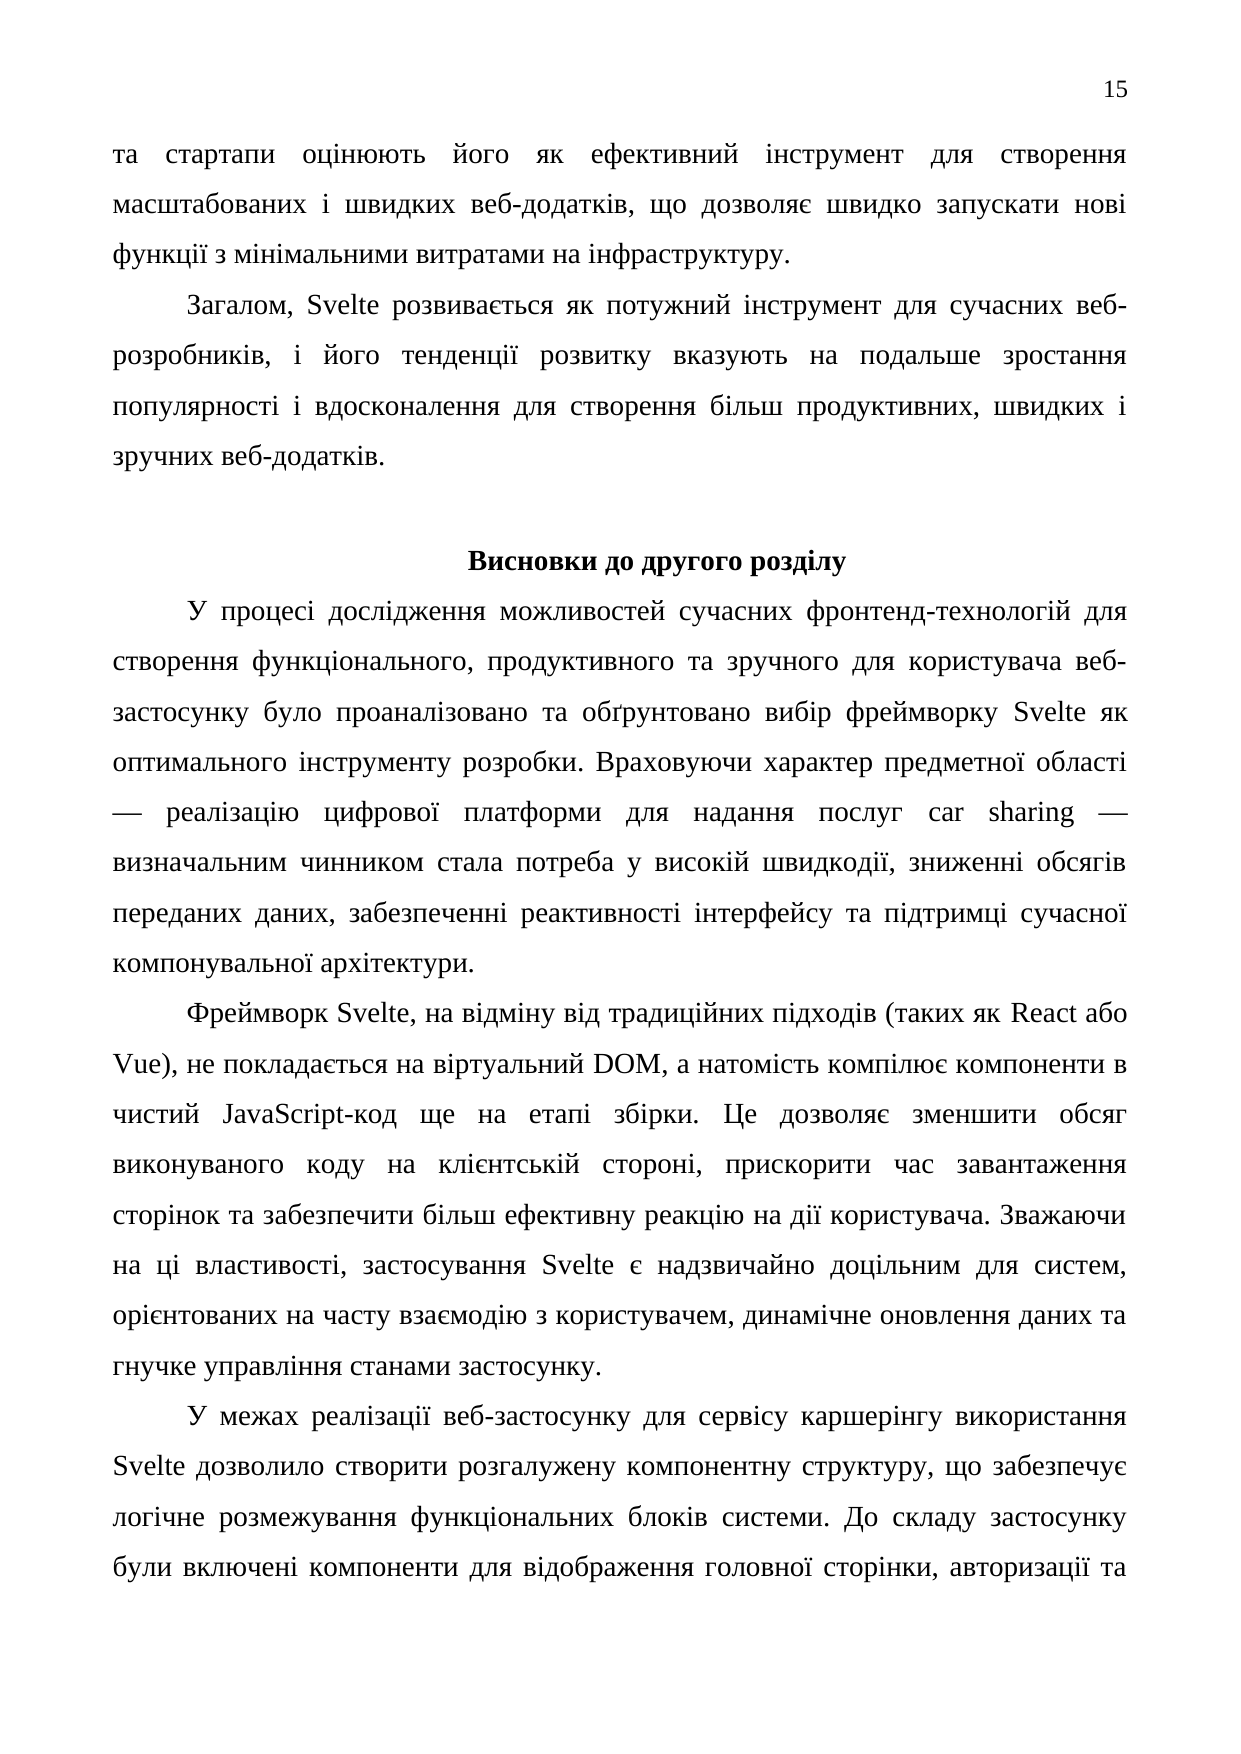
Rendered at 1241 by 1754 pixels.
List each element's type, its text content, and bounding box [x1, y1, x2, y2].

text Фреймворк Svelte, на відміну від традиційних підходів (таких як React або Vue), не покладається на віртуальний DOM, а натомість компілює компоненти в чистий JavaScript-код ще на етапі збірки. Це дозволяє зменшити обсяг виконуваного коду на клієнтській стороні, прискорити час завантаження сторінок та забезпечити більш ефективну реакцію на дії користувача. Зважаючи на ці властивості, застосування Svelte є надзвичайно доцільним для систем, орієнтованих на часту взаємодію з користувачем, динамічне оновлення даних та гнучке управління станами застосунку. [112, 996, 1128, 1381]
text Загалом, Svelte розвивається як потужний інструмент для сучасних веб-розробників, і його тенденції розвитку вказують на подальше зростання популярності і вдосконалення для створення більш продуктивних, швидких і зручних веб-додатків. [112, 287, 1128, 471]
text У межах реалізації веб-застосунку для сервісу каршерінгу використання Svelte дозволило створити розгалужену компонентну структуру, що забезпечує логічне розмежування функціональних блоків системи. До складу застосунку були включені компоненти для відображення головної сторінки, авторизації та [112, 1398, 1128, 1582]
subtitle Висновки до другого розділу [112, 543, 1128, 576]
text У процесі дослідження можливостей сучасних фронтенд-технологій для створення функціонального, продуктивного та зручного для користувача веб-застосунку було проаналізовано та обґрунтовано вибір фреймворку Svelte як оптимального інструменту розробки. Враховуючи характер предметної області — реалізацію цифрової платформи для надання послуг car sharing — визначальним чинником стала потреба у високій швидкодії, зниженні обсягів переданих даних, забезпеченні реактивності інтерфейсу та підтримці сучасної компонувальної архітектури. [112, 593, 1128, 979]
text та стартапи оцінюють його як ефективний інструмент для створення масштабованих і швидких веб-додатків, що дозволяє швидко запускати нові функції з мінімальними витратами на інфраструктуру. [112, 136, 1128, 270]
